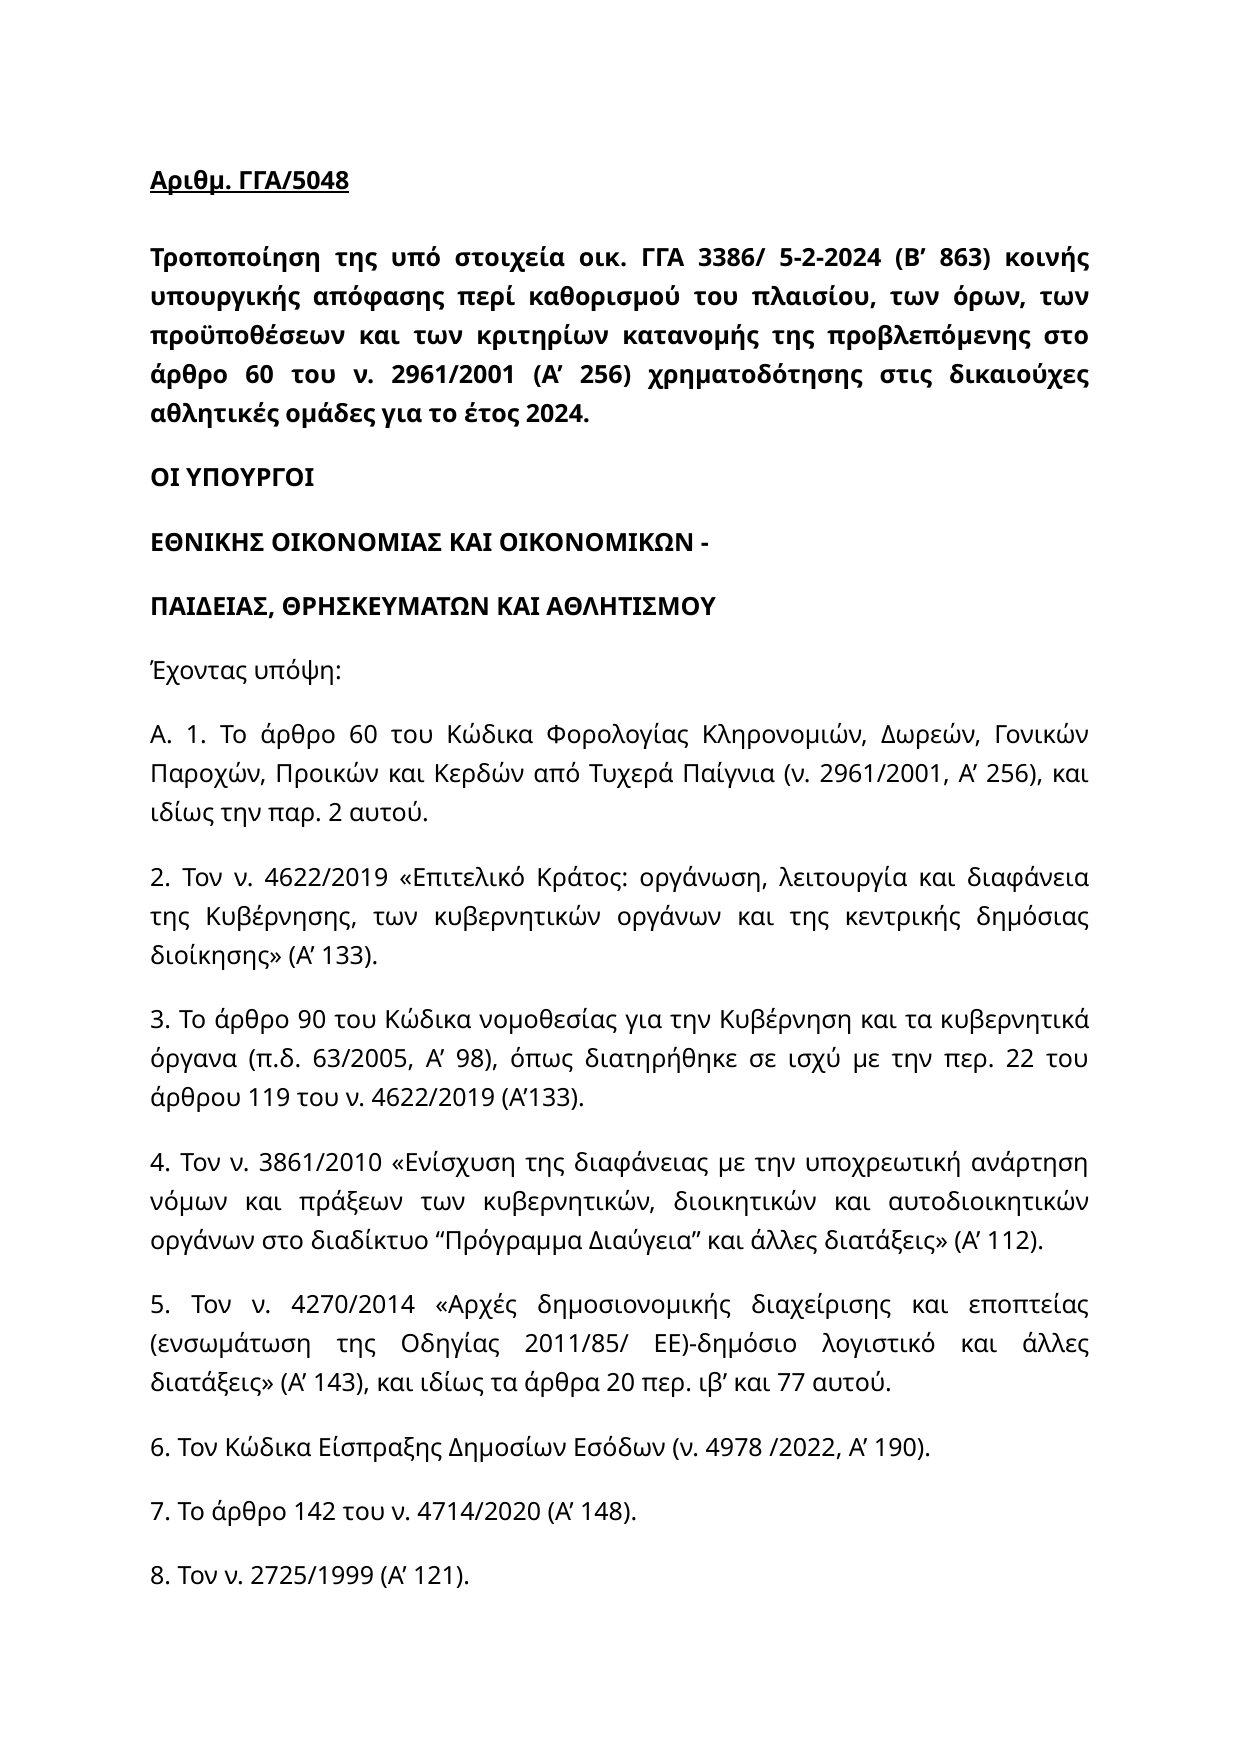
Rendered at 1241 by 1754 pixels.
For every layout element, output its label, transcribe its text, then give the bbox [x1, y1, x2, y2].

title Αριθμ. ΓΓΑ/5048 [150, 162, 1090, 197]
text ΕΘΝΙΚΗΣ ΟΙΚΟΝΟΜΙΑΣ ΚΑΙ ΟΙΚΟΝΟΜΙΚΩΝ - [150, 524, 1090, 558]
text 2. Τον ν. 4622/2019 «Επιτελικό Κράτος: οργάνωση, λειτουργία και διαφάνεια της Κυβέρνησης, των κυβερνητικών οργάνων και της κεντρικής δημόσιας διοίκησης» (Α’ 133). [150, 859, 1090, 972]
text Έχοντας υπόψη: [150, 652, 1090, 687]
text 4. Τον ν. 3861/2010 «Ενίσχυση της διαφάνειας με την υποχρεωτική ανάρτηση νόμων και πράξεων των κυβερνητικών, διοικητικών και αυτοδιοικητικών οργάνων στο διαδίκτυο “Πρόγραμμα Διαύγεια” και άλλες διατάξεις» (Α’ 112). [150, 1144, 1090, 1257]
text 8. Τον ν. 2725/1999 (Α’ 121). [150, 1557, 1090, 1592]
text Τροποποίηση της υπό στοιχεία οικ. ΓΓΑ 3386/ 5-2-2024 (Β’ 863) κοινής υπουργικής απόφασης περί καθορισμού του πλαισίου, των όρων, των προϋποθέσεων και των κριτηρίων κατανομής της προβλεπόμενης στο άρθρο 60 του ν. 2961/2001 (Α’ 256) χρηματοδότησης στις δικαιούχες αθλητικές ομάδες για το έτος 2024. [150, 239, 1090, 430]
text 5. Τον ν. 4270/2014 «Αρχές δημοσιονομικής διαχείρισης και εποπτείας (ενσωμάτωση της Οδηγίας 2011/85/ ΕΕ)-δημόσιο λογιστικό και άλλες διατάξεις» (Α’ 143), και ιδίως τα άρθρα 20 περ. ιβ’ και 77 αυτού. [150, 1287, 1090, 1399]
text Α. 1. Το άρθρο 60 του Κώδικα Φορολογίας Κληρονομιών, Δωρεών, Γονικών Παροχών, Προικών και Κερδών από Τυχερά Παίγνια (ν. 2961/2001, Α’ 256), και ιδίως την παρ. 2 αυτού. [150, 717, 1090, 829]
text ΟΙ ΥΠΟΥΡΓΟΙ [150, 460, 1090, 494]
text 7. Το άρθρο 142 του ν. 4714/2020 (Α’ 148). [150, 1493, 1090, 1527]
text ΠΑΙΔΕΙΑΣ, ΘΡΗΣΚΕΥΜΑΤΩΝ ΚΑΙ ΑΘΛΗΤΙΣΜΟΥ [150, 588, 1090, 622]
text 6. Τον Κώδικα Είσπραξης Δημοσίων Εσόδων (ν. 4978 /2022, Α’ 190). [150, 1429, 1090, 1463]
text 3. Το άρθρο 90 του Κώδικα νομοθεσίας για την Κυβέρνηση και τα κυβερνητικά όργανα (π.δ. 63/2005, Α’ 98), όπως διατηρήθηκε σε ισχύ με την περ. 22 του άρθρου 119 του ν. 4622/2019 (Α’133). [150, 1002, 1090, 1114]
